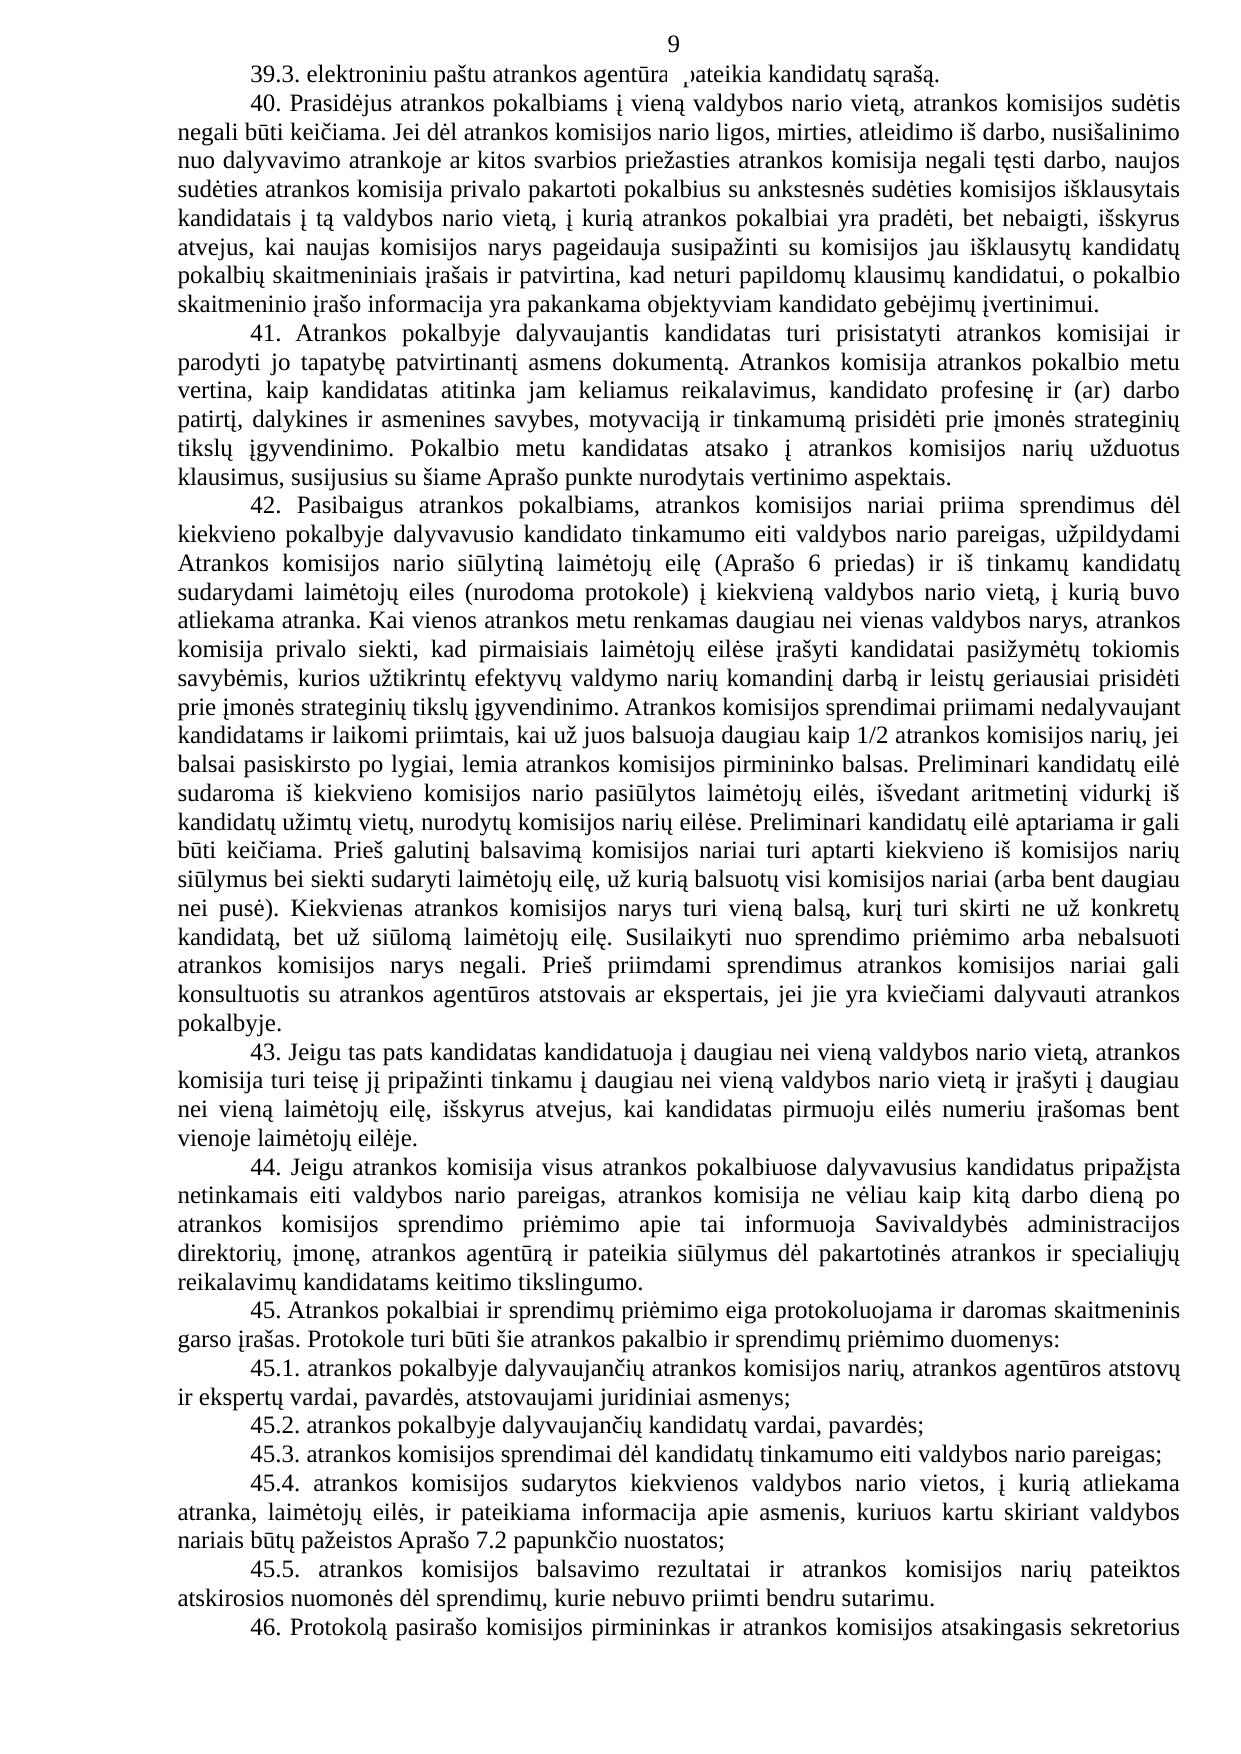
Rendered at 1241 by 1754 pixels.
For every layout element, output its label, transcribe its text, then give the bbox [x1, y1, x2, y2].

text 45.1. atrankos pokalbyje dalyvaujančių atrankos komisijos narių, atrankos agentūros atstovų ir ekspertų vardai, pavardės, atstovaujami juridiniai asmenys; [177, 1353, 1181, 1410]
text 46. Protokolą pasirašo komisijos pirmininkas ir atrankos komisijos atsakingasis sekretorius [177, 1612, 1181, 1640]
text 45.2. atrankos pokalbyje dalyvaujančių kandidatų vardai, pavardės; [177, 1410, 1181, 1439]
text 45.3. atrankos komisijos sprendimai dėl kandidatų tinkamumo eiti valdybos nario pareigas; [177, 1439, 1181, 1468]
text 45. Atrankos pokalbiai ir sprendimų priėmimo eiga protokoluojama ir daromas skaitmeninis garso įrašas. Protokole turi būti šie atrankos pakalbio ir sprendimų priėmimo duomenys: [177, 1295, 1181, 1353]
text 45.4. atrankos komisijos sudarytos kiekvienos valdybos nario vietos, į kurią atliekama atranka, laimėtojų eilės, ir pateikiama informacija apie asmenis, kuriuos kartu skiriant valdybos nariais būtų pažeistos Aprašo 7.2 papunkčio nuostatos; [177, 1468, 1181, 1554]
text 43. Jeigu tas pats kandidatas kandidatuoja į daugiau nei vieną valdybos nario vietą, atrankos komisija turi teisę jį pripažinti tinkamu į daugiau nei vieną valdybos nario vietą ir įrašyti į daugiau nei vieną laimėtojų eilę, išskyrus atvejus, kai kandidatas pirmuoju eilės numeriu įrašomas bent vienoje laimėtojų eilėje. [177, 1037, 1181, 1152]
text 45.5. atrankos komisijos balsavimo rezultatai ir atrankos komisijos narių pateiktos atskirosios nuomonės dėl sprendimų, kurie nebuvo priimti bendru sutarimu. [177, 1554, 1181, 1612]
text 44. Jeigu atrankos komisija visus atrankos pokalbiuose dalyvavusius kandidatus pripažįsta netinkamais eiti valdybos nario pareigas, atrankos komisija ne vėliau kaip kitą darbo dieną po atrankos komisijos sprendimo priėmimo apie tai informuoja Savivaldybės administracijos direktorių, įmonę, atrankos agentūrą ir pateikia siūlymus dėl pakartotinės atrankos ir specialiųjų reikalavimų kandidatams keitimo tikslingumo. [177, 1152, 1181, 1295]
text 42. Pasibaigus atrankos pokalbiams, atrankos komisijos nariai priima sprendimus dėl kiekvieno pokalbyje dalyvavusio kandidato tinkamumo eiti valdybos nario pareigas, užpildydami Atrankos komisijos nario siūlytiną laimėtojų eilę (Aprašo 6 priedas) ir iš tinkamų kandidatų sudarydami laimėtojų eiles (nurodoma protokole) į kiekvieną valdybos nario vietą, į kurią buvo atliekama atranka. Kai vienos atrankos metu renkamas daugiau nei vienas valdybos narys, atrankos komisija privalo siekti, kad pirmaisiais laimėtojų eilėse įrašyti kandidatai pasižymėtų tokiomis savybėmis, kurios užtikrintų efektyvų valdymo narių komandinį darbą ir leistų geriausiai prisidėti prie įmonės strateginių tikslų įgyvendinimo. Atrankos komisijos sprendimai priimami nedalyvaujant kandidatams ir laikomi priimtais, kai už juos balsuoja daugiau kaip 1/2 atrankos komisijos narių, jei balsai pasiskirsto po lygiai, lemia atrankos komisijos pirmininko balsas. Preliminari kandidatų eilė sudaroma iš kiekvieno komisijos nario pasiūlytos laimėtojų eilės, išvedant aritmetinį vidurkį iš kandidatų užimtų vietų, nurodytų komisijos narių eilėse. Preliminari kandidatų eilė aptariama ir gali būti keičiama. Prieš galutinį balsavimą komisijos nariai turi aptarti kiekvieno iš komisijos narių siūlymus bei siekti sudaryti laimėtojų eilę, už kurią balsuotų visi komisijos nariai (arba bent daugiau nei pusė). Kiekvienas atrankos komisijos narys turi vieną balsą, kurį turi skirti ne už konkretų kandidatą, bet už siūlomą laimėtojų eilę. Susilaikyti nuo sprendimo priėmimo arba nebalsuoti atrankos komisijos narys negali. Prieš priimdami sprendimus atrankos komisijos nariai gali konsultuotis su atrankos agentūros atstovais ar ekspertais, jei jie yra kviečiami dalyvauti atrankos pokalbyje. [177, 490, 1181, 1037]
text 40. Prasidėjus atrankos pokalbiams į vieną valdybos nario vietą, atrankos komisijos sudėtis negali būti keičiama. Jei dėl atrankos komisijos nario ligos, mirties, atleidimo iš darbo, nusišalinimo nuo dalyvavimo atrankoje ar kitos svarbios priežasties atrankos komisija negali tęsti darbo, naujos sudėties atrankos komisija privalo pakartoti pokalbius su ankstesnės sudėties komisijos išklausytais kandidatais į tą valdybos nario vietą, į kurią atrankos pokalbiai yra pradėti, bet nebaigti, išskyrus atvejus, kai naujas komisijos narys pageidauja susipažinti su komisijos jau išklausytų kandidatų pokalbių skaitmeniniais įrašais ir patvirtina, kad neturi papildomų klausimų kandidatui, o pokalbio skaitmeninio įrašo informacija yra pakankama objektyviam kandidato gebėjimų įvertinimui. [177, 88, 1181, 318]
text 39.3. elektroniniu paštu atrankos agentūrai pateikia kandidatų sąrašą. [177, 59, 1181, 88]
text 41. Atrankos pokalbyje dalyvaujantis kandidatas turi prisistatyti atrankos komisijai ir parodyti jo tapatybę patvirtinantį asmens dokumentą. Atrankos komisija atrankos pokalbio metu vertina, kaip kandidatas atitinka jam keliamus reikalavimus, kandidato profesinę ir (ar) darbo patirtį, dalykines ir asmenines savybes, motyvaciją ir tinkamumą prisidėti prie įmonės strateginių tikslų įgyvendinimo. Pokalbio metu kandidatas atsako į atrankos komisijos narių užduotus klausimus, susijusius su šiame Aprašo punkte nurodytais vertinimo aspektais. [177, 318, 1181, 490]
